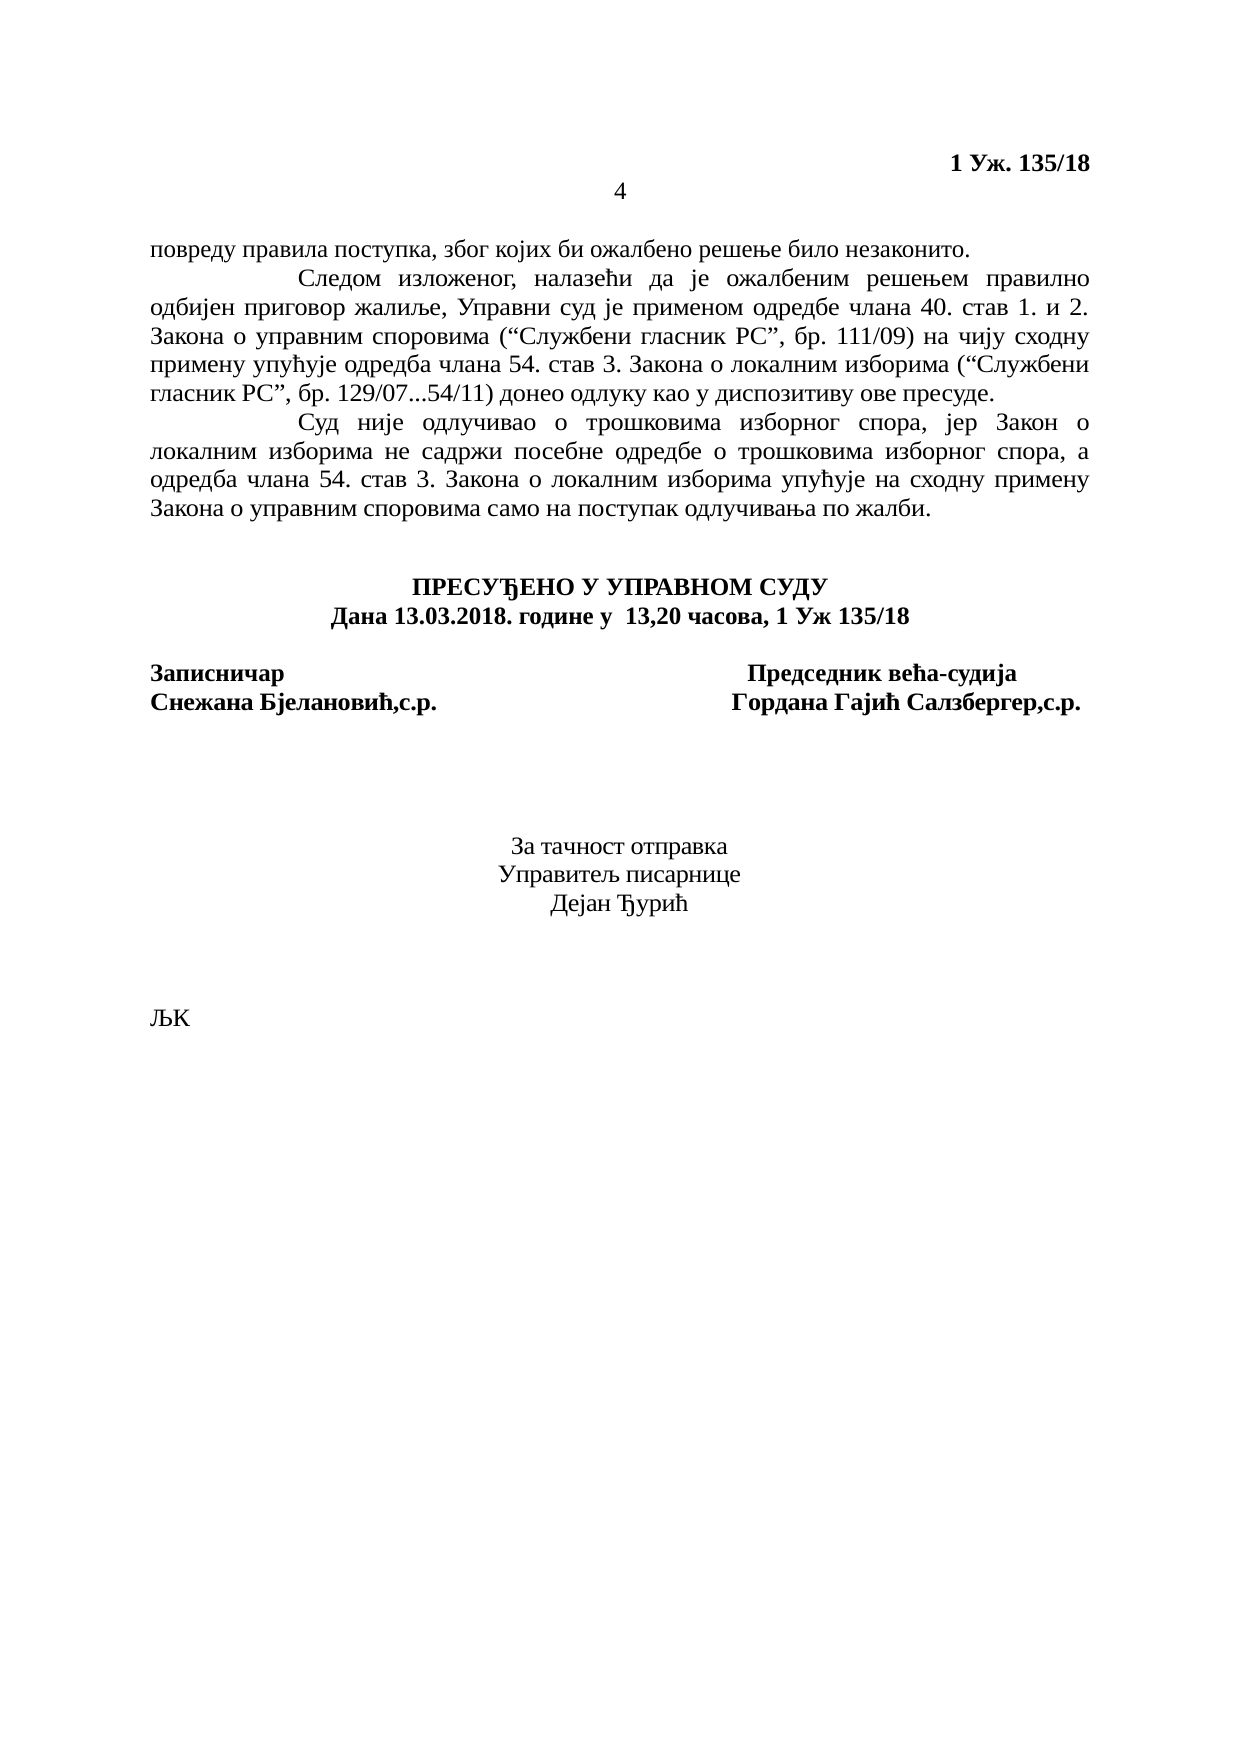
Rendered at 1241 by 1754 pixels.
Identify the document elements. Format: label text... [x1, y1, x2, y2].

text ЉК [150, 1003, 1089, 1032]
text Дејан Ђурић [150, 888, 1089, 917]
text повреду правила поступка, због којих би ожалбено решење било незаконито. [150, 234, 1090, 263]
text Снежана Бјелановић,с.р. Гордана Гајић Салзбергер,с.р. [150, 687, 1090, 716]
text Суд није одлучивао о трошковима изборног спора, јер Закон о локалним изборима не садржи посебне одредбе о трошковима изборног спора, а одредба члана 54. став 3. Закона о локалним изборима упућује на сходну примену Закона о управним споровима само на поступак одлучивања по жалби. [150, 407, 1090, 522]
text Управитељ писарнице [150, 859, 1089, 888]
text ПРЕСУЂЕНО У УПРАВНОМ СУДУ [150, 572, 1090, 601]
text Дана 13.03.2018. године у 13,20 часова, 1 Уж 135/18 [150, 601, 1090, 629]
text За тачност отправка [150, 831, 1089, 859]
text Следом изложеног, налазећи да је ожалбеним решењем правилно одбијен приговор жалиље, Управни суд је применом одредбе члана 40. став 1. и 2. Закона о управним споровима (“Службени гласник РС”, бр. 111/09) на чију сходну примену упућује одредба члана 54. став 3. Закона о локалним изборима (“Службени гласник РС”, бр. 129/07...54/11) донео одлуку као у диспозитиву ове пресуде. [150, 263, 1090, 407]
text Записничар Председник већа-судија [150, 658, 1090, 687]
